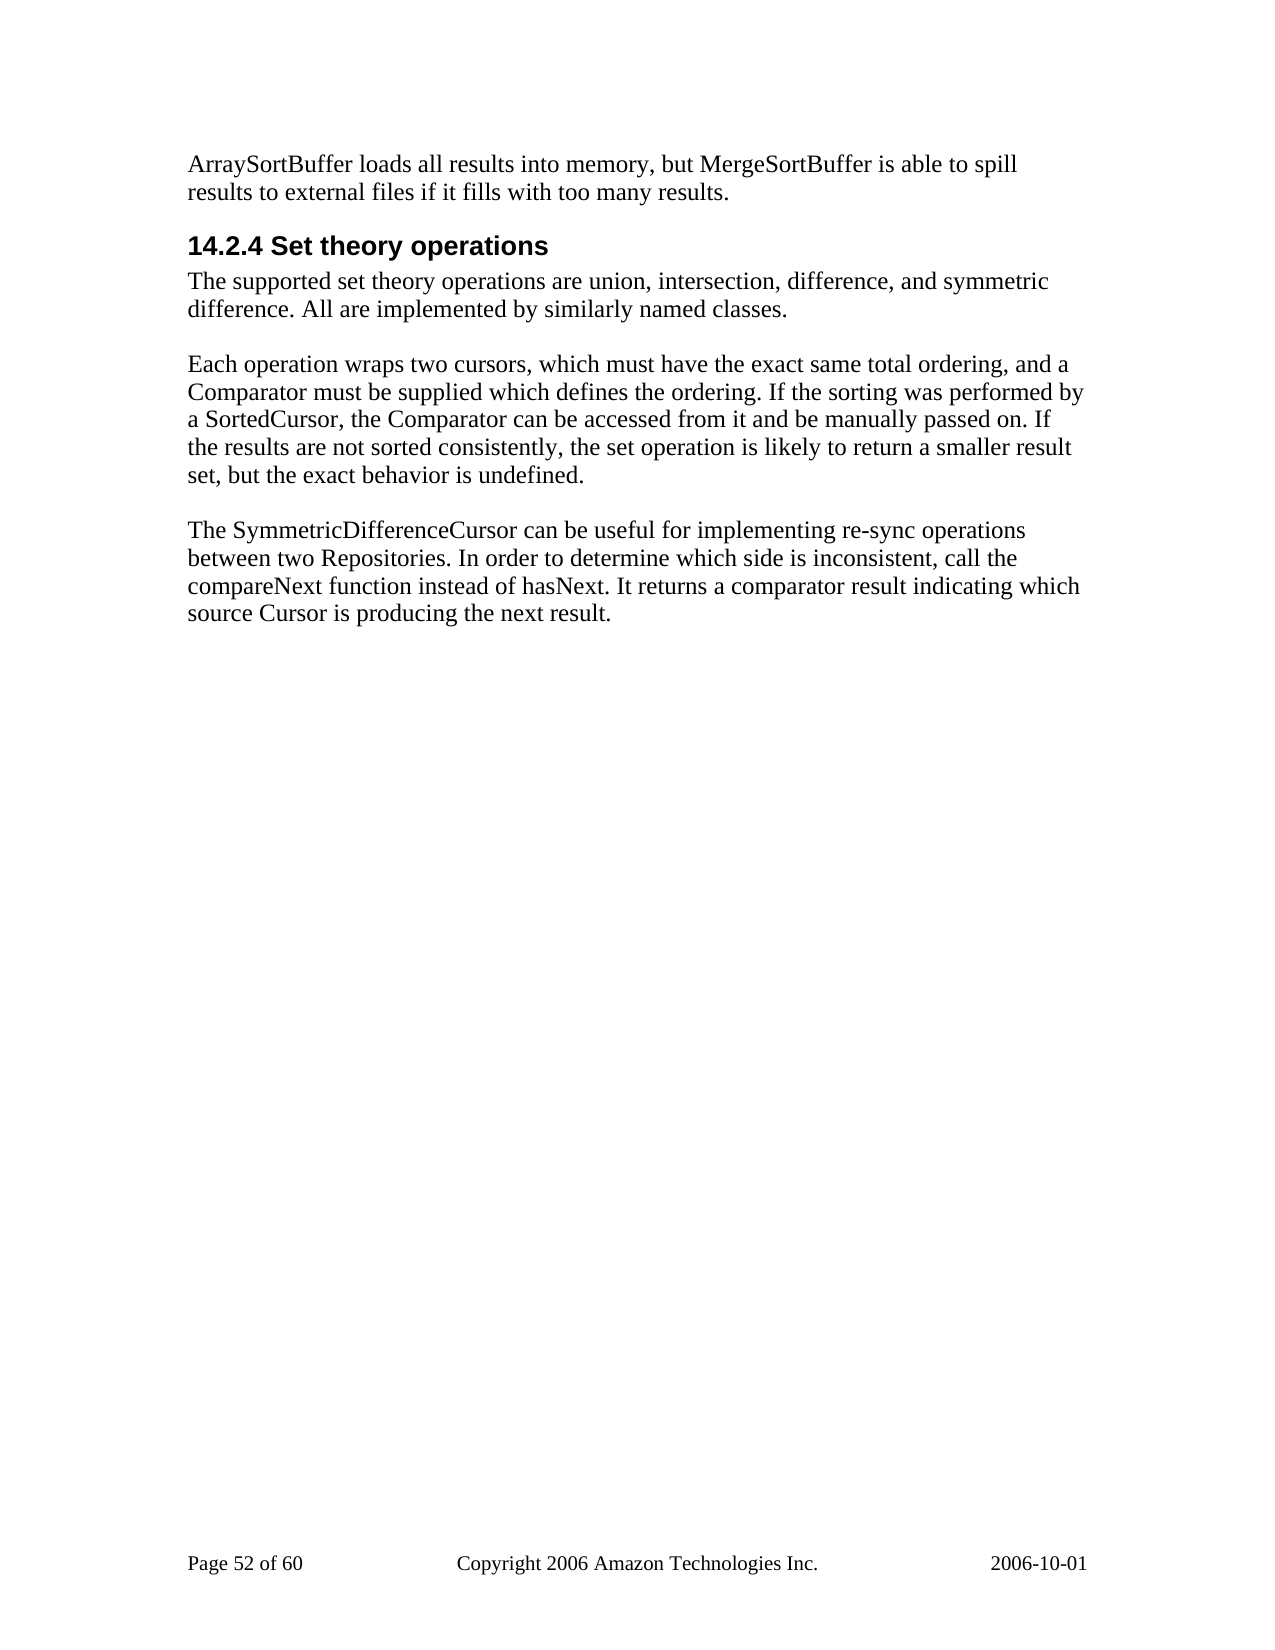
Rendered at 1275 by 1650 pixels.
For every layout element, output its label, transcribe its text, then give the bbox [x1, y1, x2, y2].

text Each operation wraps two cursors, which must have the exact same total ordering, and a Comparator must be supplied which defines the ordering. If the sorting was performed by a SortedCursor, the Comparator can be accessed from it and be manually passed on. If the results are not sorted consistently, the set operation is likely to return a smaller result set, but the exact behavior is undefined. [187, 350, 1087, 489]
text The supported set theory operations are union, intersection, difference, and symmetric difference. All are implemented by similarly named classes. [187, 267, 1087, 322]
subtitle Set theory operations [187, 230, 1087, 261]
text The SymmetricDifferenceCursor can be useful for implementing re-sync operations between two Repositories. In order to determine which side is inconsistent, call the compareNext function instead of hasNext. It returns a comparator result indicating which source Cursor is producing the next result. [187, 516, 1087, 627]
text ArraySortBuffer loads all results into memory, but MergeSortBuffer is able to spill results to external files if it fills with too many results. [187, 150, 1087, 205]
